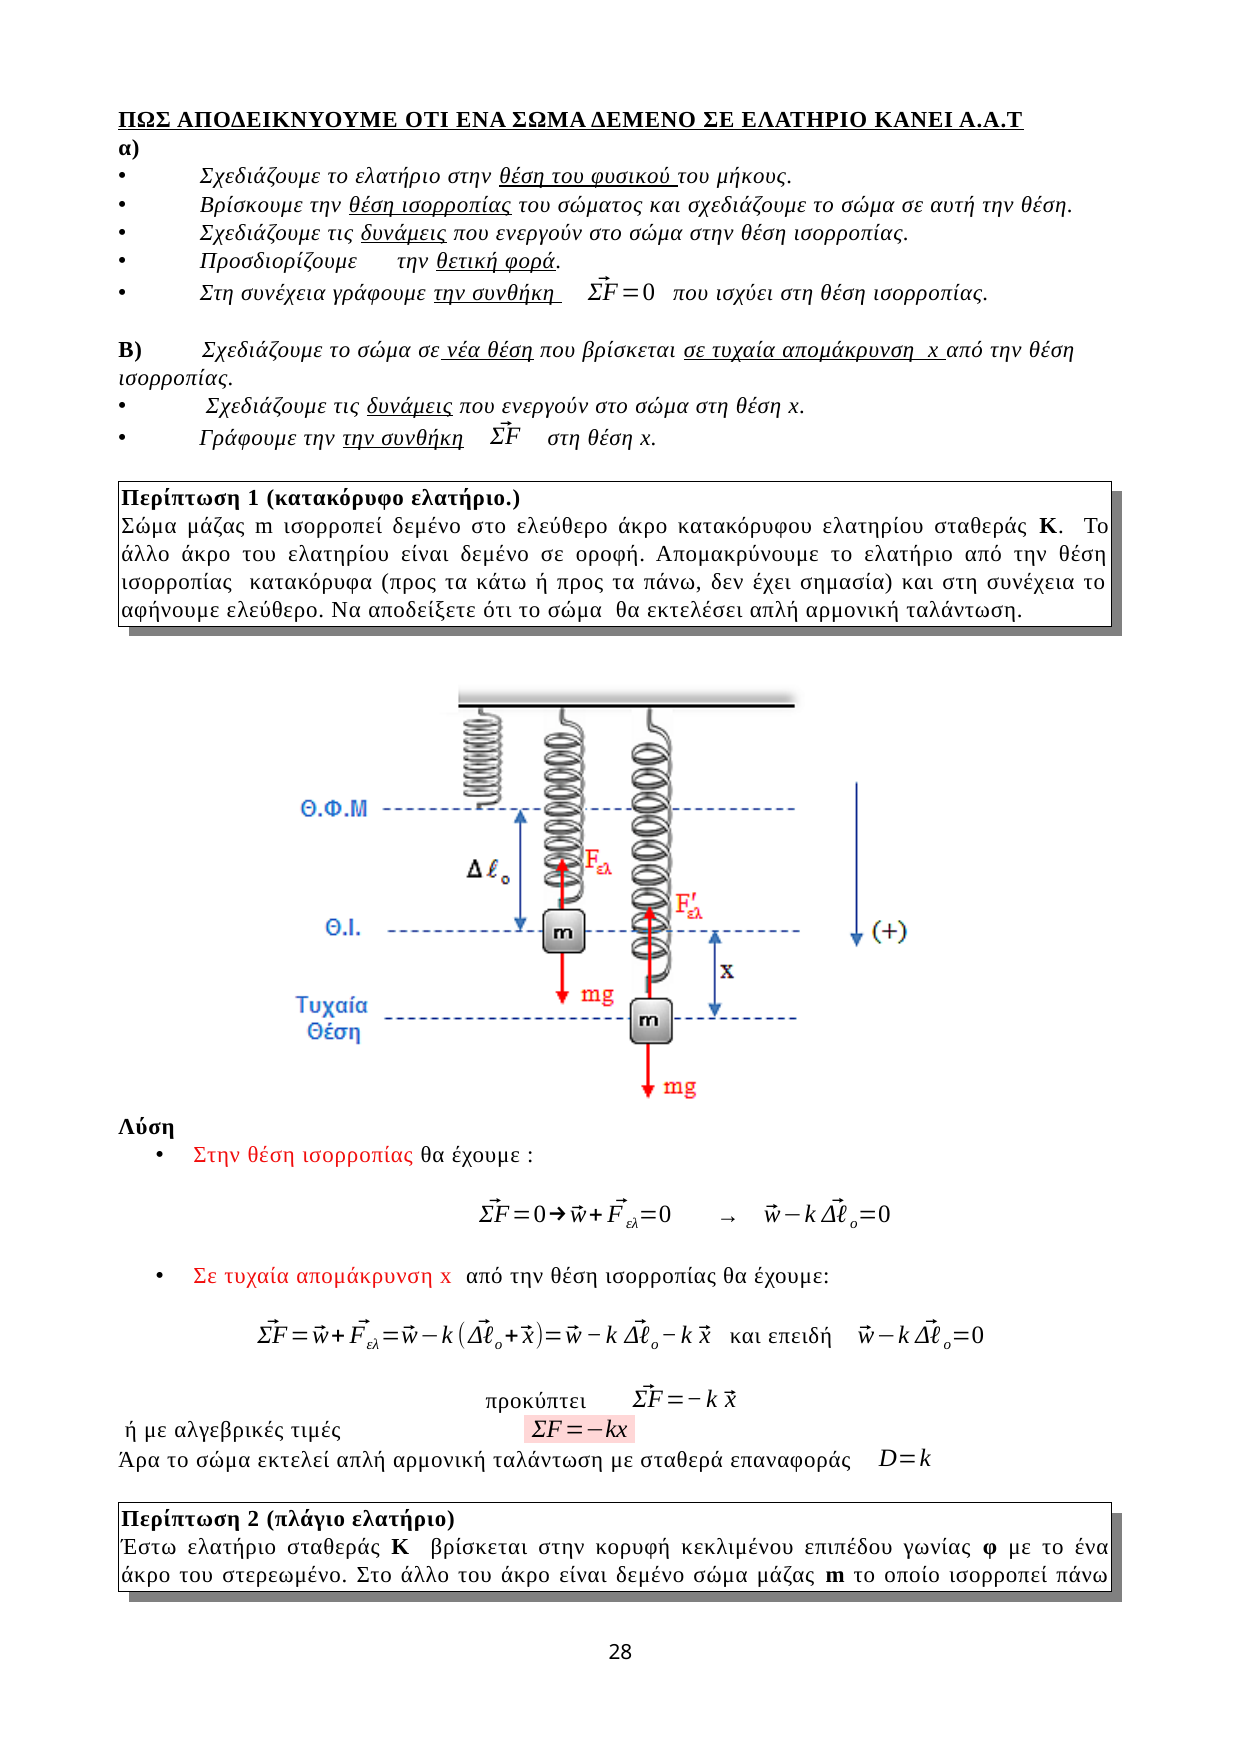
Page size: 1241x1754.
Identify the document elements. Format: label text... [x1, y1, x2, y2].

text α) [118, 134, 1122, 161]
text προκύπτει [118, 1383, 1122, 1414]
list Σχεδιάζουμε το ελατήριο στην θέση του φυσικού του μήκους. [118, 162, 1122, 189]
list Σε τυχαία απομάκρυνση x από την θέση ισορροπίας θα έχουμε: [156, 1262, 1122, 1288]
text [635, 1415, 1122, 1443]
text Έστω ελατήριο σταθεράς K βρίσκεται στην κορυφή κεκλιμένου επιπέδου γωνίας φ με το ένα άκρο του στερεωμένο. Στο άλλο του άκρο είναι δεμένο σώμα μάζας m το οποίο ισορροπεί πάνω [119, 1530, 1111, 1591]
text ή με αλγεβρικές τιμές [118, 1415, 524, 1443]
picture [284, 675, 922, 1112]
list Σχεδιάζουμε τις δυνάμεις που ενεργούν στο σώμα στη θέση x. [118, 392, 1122, 418]
text → [118, 1197, 1122, 1232]
list Γράφουμε την την συνθήκη στη θέση x. [118, 420, 1122, 451]
text Σώμα μάζας m ισορροπεί δεμένο στο ελεύθερο άκρο κατακόρυφου ελατηρίου σταθεράς Κ. Το άλλο άκρο του ελατηρίου είναι δεμένο σε οροφή. Απομακρύνουμε το ελατήριο από την θέση ισορροπίας κατακόρυφα (προς τα κάτω ή προς τα πάνω, δεν έχει σημασία) και στη συνέχεια το αφήνουμε ελεύθερο. Να αποδείξετε ότι το σώμα θα εκτελέσει απλή αρμονική ταλάντωση. [119, 509, 1111, 626]
text και επειδή [118, 1318, 1122, 1353]
text ΠΩΣ ΑΠΟΔΕΙΚΝΥΟΥΜΕ ΟΤΙ ΕΝΑ ΣΩΜΑ ΔΕΜΕΝΟ ΣΕ ΕΛΑΤΗΡΙΟ ΚΑΝΕΙ Α.Α.Τ [118, 106, 1122, 133]
list Προσδιορίζουμε την θετική φορά. [118, 247, 1122, 273]
text Άρα το σώμα εκτελεί απλή αρμονική ταλάντωση με σταθερά επαναφοράς [118, 1445, 1122, 1472]
text Περίπτωση 2 (πλάγιο ελατήριο) [119, 1503, 1111, 1530]
list Σχεδιάζουμε τις δυνάμεις που ενεργούν στο σώμα στην θέση ισορροπίας. [118, 219, 1122, 245]
text Περίπτωση 1 (κατακόρυφο ελατήριο.) [119, 482, 1111, 509]
list Βρίσκουμε την θέση ισορροπίας του σώματος και σχεδιάζουμε το σώμα σε αυτή την θέση. [118, 191, 1122, 217]
text Β) Σχεδιάζουμε το σώμα σε νέα θέση που βρίσκεται σε τυχαία απομάκρυνση x από την θέση ισορροπίας. [118, 336, 1122, 390]
text Λύση [118, 666, 1122, 1139]
list Στη συνέχεια γράφουμε την συνθήκη που ισχύει στη θέση ισορροπίας. [118, 275, 1122, 306]
list Στην θέση ισορροπίας θα έχουμε : [156, 1141, 1122, 1167]
